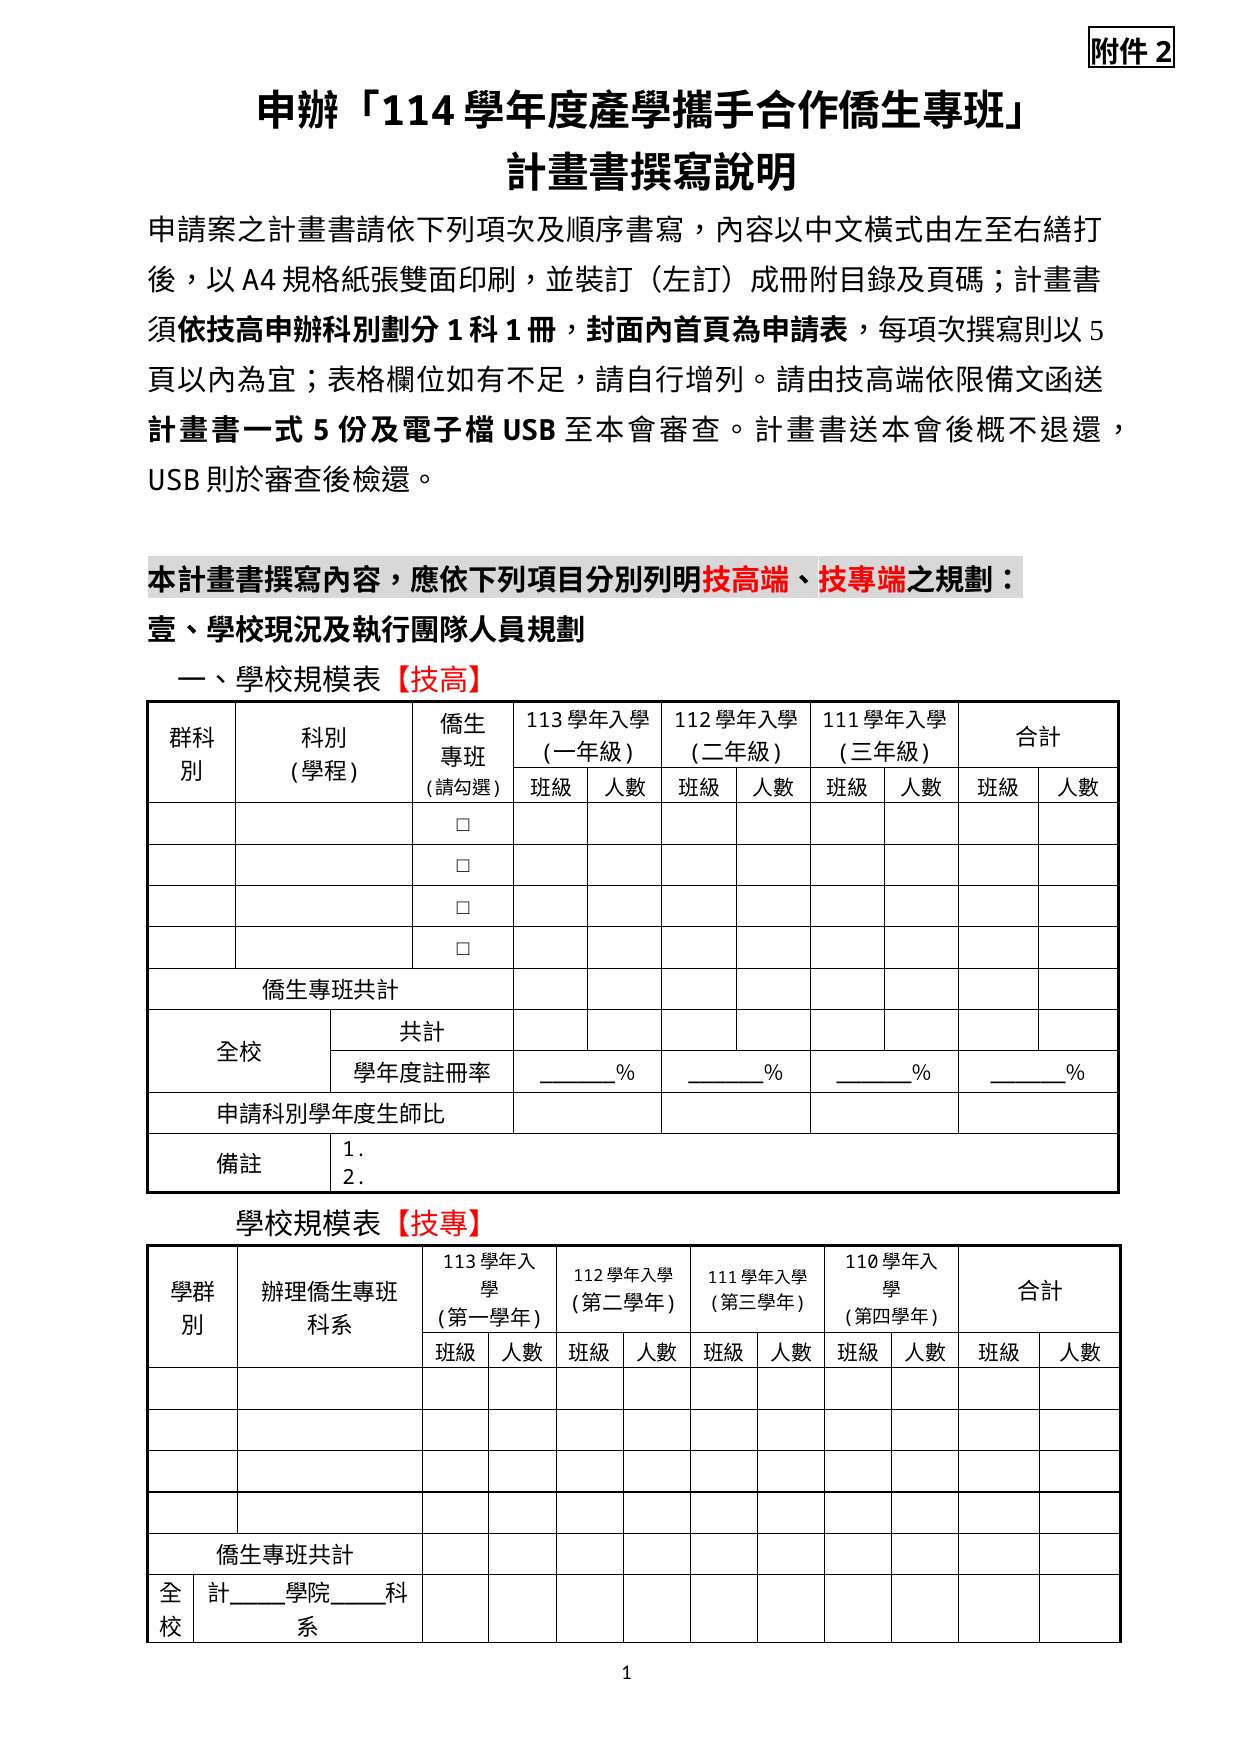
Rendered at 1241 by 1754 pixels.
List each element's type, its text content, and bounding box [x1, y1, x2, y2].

table_cell [423, 1534, 488, 1574]
table_cell [825, 1575, 891, 1642]
table_cell 人數 [892, 1333, 958, 1367]
table_cell 人數 [489, 1333, 556, 1367]
table_cell [825, 1451, 891, 1491]
table_cell 僑生專班共計 [149, 1534, 422, 1574]
table_cell [236, 803, 412, 843]
table_cell [811, 803, 884, 843]
table_cell [691, 1410, 757, 1450]
table_cell [737, 803, 810, 843]
table_header 合計 [959, 1247, 1119, 1332]
table_cell [588, 845, 661, 885]
table_cell 全校 [149, 1575, 193, 1642]
table_cell [662, 845, 736, 885]
table_cell [892, 1368, 958, 1409]
table_cell [149, 1493, 237, 1533]
table_header 111學年入學 (第三學年) [691, 1247, 824, 1332]
table_cell [662, 803, 736, 843]
table_cell [959, 803, 1038, 843]
table_cell 人數 [885, 768, 958, 802]
table_cell [662, 969, 736, 1009]
table_cell 人數 [624, 1333, 690, 1367]
table_cell 共計 [331, 1010, 513, 1050]
table_header 科別 (學程) [236, 703, 412, 802]
table_cell [662, 1093, 810, 1133]
table_cell [758, 1451, 824, 1491]
table_cell [811, 1010, 884, 1050]
table_cell 班級 [825, 1333, 891, 1367]
table_header 辦理僑生專班 科系 [238, 1247, 422, 1367]
table_cell [624, 1534, 690, 1574]
table_header 合計 [959, 703, 1117, 767]
table_cell [557, 1451, 623, 1491]
text 附件2 [1090, 28, 1173, 66]
text 申辦「114學年度產學攜手合作僑生專班」 [148, 75, 1154, 137]
table_cell [514, 886, 587, 926]
table_cell ______％ [959, 1051, 1117, 1092]
table_cell [238, 1368, 422, 1409]
table_cell [662, 1010, 736, 1050]
table_cell [149, 1451, 237, 1491]
table_cell [149, 1410, 237, 1450]
table_cell [885, 969, 958, 1009]
table_cell [423, 1368, 488, 1409]
table_cell [236, 845, 412, 885]
table_cell [811, 927, 884, 968]
table_cell [423, 1575, 488, 1642]
table_cell [892, 1410, 958, 1450]
table_cell 班級 [959, 768, 1038, 802]
text 壹、學校現況及執行團隊人員規劃 [148, 600, 1104, 650]
table_cell 班級 [557, 1333, 623, 1367]
table_cell 班級 [662, 768, 736, 802]
table_cell [959, 1534, 1039, 1574]
table_cell 班級 [811, 768, 884, 802]
table_cell □ [413, 927, 513, 968]
table_cell 人數 [588, 768, 661, 802]
table_cell [624, 1493, 690, 1533]
table_cell [1039, 886, 1117, 926]
table_cell [737, 886, 810, 926]
table_cell [691, 1368, 757, 1409]
table_cell 班級 [514, 768, 587, 802]
table_cell [514, 1010, 587, 1050]
table_cell [892, 1534, 958, 1574]
table_cell [885, 1010, 958, 1050]
table_cell [238, 1493, 422, 1533]
table_header 學群別 [149, 1247, 237, 1367]
table_cell [514, 927, 587, 968]
table_cell [1039, 803, 1117, 843]
text 一、學校規模表【技高】 [148, 650, 1104, 700]
table_cell [691, 1493, 757, 1533]
text 申請案之計畫書請依下列項次及順序書寫，內容以中文橫式由左至右繕打後，以A4規格紙張雙面印刷，並裝訂（左訂）成冊附目錄及頁碼；計畫書須依技高申辦科別劃分1科1冊，封面內首頁為申請表，每項次撰寫則以5頁以內為宜；表格欄位如有不足，請自行增列。請由技高端依限備文函送計畫書一式5份及電子檔USB至本會審查。計畫書送本會後概不退還，USB則於審查後檢還。 [148, 200, 1104, 500]
table_cell [758, 1410, 824, 1450]
table_cell [758, 1534, 824, 1574]
table_cell [149, 927, 235, 968]
table_cell 人數 [758, 1333, 824, 1367]
table_cell [758, 1575, 824, 1642]
table_cell [588, 927, 661, 968]
table_cell [588, 886, 661, 926]
table_cell [825, 1368, 891, 1409]
table_cell [149, 845, 235, 885]
table_header 111學年入學 (三年級) [811, 703, 958, 767]
table_cell [691, 1451, 757, 1491]
table_cell [238, 1410, 422, 1450]
table_cell [149, 803, 235, 843]
table_cell [959, 969, 1038, 1009]
table_cell [588, 803, 661, 843]
table_cell [149, 886, 235, 926]
table_cell [811, 969, 884, 1009]
table_header 110學年入學 (第四學年) [825, 1247, 958, 1332]
table_cell 僑生專班共計 [149, 969, 513, 1009]
table_header 112學年入學 (二年級) [662, 703, 810, 767]
table_cell [423, 1451, 488, 1491]
table_cell 全校 [149, 1010, 330, 1092]
table_cell 班級 [691, 1333, 757, 1367]
table_cell [892, 1451, 958, 1491]
table_cell [825, 1534, 891, 1574]
table_cell [892, 1575, 958, 1642]
table_cell [1040, 1368, 1119, 1409]
table_cell ______％ [662, 1051, 810, 1092]
table_cell [557, 1410, 623, 1450]
text 學校規模表【技專】 [148, 1194, 1104, 1244]
text 計畫書撰寫說明 [148, 137, 1154, 200]
table_cell [959, 1368, 1039, 1409]
table_cell [489, 1451, 556, 1491]
table_cell [811, 1093, 958, 1133]
table_cell [588, 969, 661, 1009]
table_cell [885, 803, 958, 843]
table_cell [1039, 845, 1117, 885]
table_cell [691, 1575, 757, 1642]
table_cell [959, 1010, 1038, 1050]
table_cell [691, 1534, 757, 1574]
table_cell [737, 1010, 810, 1050]
table_cell [737, 845, 810, 885]
table_cell [423, 1493, 488, 1533]
table_cell [514, 969, 587, 1009]
table_cell [489, 1575, 556, 1642]
table_cell 1. 2. [331, 1134, 1117, 1191]
table_header 僑生 專班 (請勾選) [413, 703, 513, 802]
table_cell [959, 1575, 1039, 1642]
table_cell [959, 886, 1038, 926]
table_cell 人數 [1039, 768, 1117, 802]
table_cell [662, 927, 736, 968]
table_cell [1040, 1410, 1119, 1450]
table_cell [885, 845, 958, 885]
table_cell [489, 1534, 556, 1574]
table_cell [959, 1493, 1039, 1533]
table_cell [557, 1575, 623, 1642]
table_cell [811, 886, 884, 926]
table_cell [959, 1410, 1039, 1450]
text 本計畫書撰寫內容，應依下列項目分別列明技高端、技專端之規劃： [148, 550, 1104, 600]
table_cell [959, 845, 1038, 885]
table_cell [489, 1493, 556, 1533]
table_cell 備註 [149, 1134, 330, 1191]
table_cell [1040, 1493, 1119, 1533]
table_cell [588, 1010, 661, 1050]
table_cell 人數 [1040, 1333, 1119, 1367]
table_header 112學年入學 (第二學年) [557, 1247, 690, 1332]
table_cell [885, 927, 958, 968]
table_header 113學年入學 (第一學年) [423, 1247, 556, 1332]
table_cell [236, 927, 412, 968]
table_cell [959, 1093, 1117, 1133]
table_cell [737, 927, 810, 968]
table_cell [758, 1368, 824, 1409]
table_cell [1040, 1451, 1119, 1491]
table_cell [514, 845, 587, 885]
table_cell [238, 1451, 422, 1491]
table_cell [557, 1493, 623, 1533]
table_cell [885, 886, 958, 926]
table_cell 計____學院____科系 [194, 1575, 422, 1642]
table_cell [811, 845, 884, 885]
table_cell [423, 1410, 488, 1450]
table_cell [892, 1493, 958, 1533]
table_cell □ [413, 886, 513, 926]
table_cell [514, 1093, 661, 1133]
table_cell □ [413, 845, 513, 885]
table_cell [1039, 927, 1117, 968]
table_cell [236, 886, 412, 926]
table_cell □ [413, 803, 513, 843]
table_cell 人數 [737, 768, 810, 802]
table_cell [489, 1368, 556, 1409]
table_header 群科別 [149, 703, 235, 802]
table_cell [557, 1534, 623, 1574]
table_cell [825, 1493, 891, 1533]
table_cell [489, 1410, 556, 1450]
table_cell [624, 1410, 690, 1450]
table_cell [557, 1368, 623, 1409]
table_cell [149, 1368, 237, 1409]
table_cell [662, 886, 736, 926]
table_cell 班級 [423, 1333, 488, 1367]
table_cell 學年度註冊率 [331, 1051, 513, 1092]
table_cell [1040, 1534, 1119, 1574]
table_cell [758, 1493, 824, 1533]
table_cell [959, 1451, 1039, 1491]
table_cell 申請科別學年度生師比 [149, 1093, 513, 1133]
table_cell [624, 1368, 690, 1409]
table_cell [514, 803, 587, 843]
table_cell [624, 1451, 690, 1491]
table_cell [1039, 969, 1117, 1009]
table_cell ______％ [811, 1051, 958, 1092]
table_header 113學年入學 (一年級) [514, 703, 661, 767]
table_cell [1039, 1010, 1117, 1050]
table_cell [624, 1575, 690, 1642]
table_cell [825, 1410, 891, 1450]
table_cell [737, 969, 810, 1009]
table_cell [959, 927, 1038, 968]
table_cell ______％ [514, 1051, 661, 1092]
table_cell 班級 [959, 1333, 1039, 1367]
table_cell [1040, 1575, 1119, 1642]
